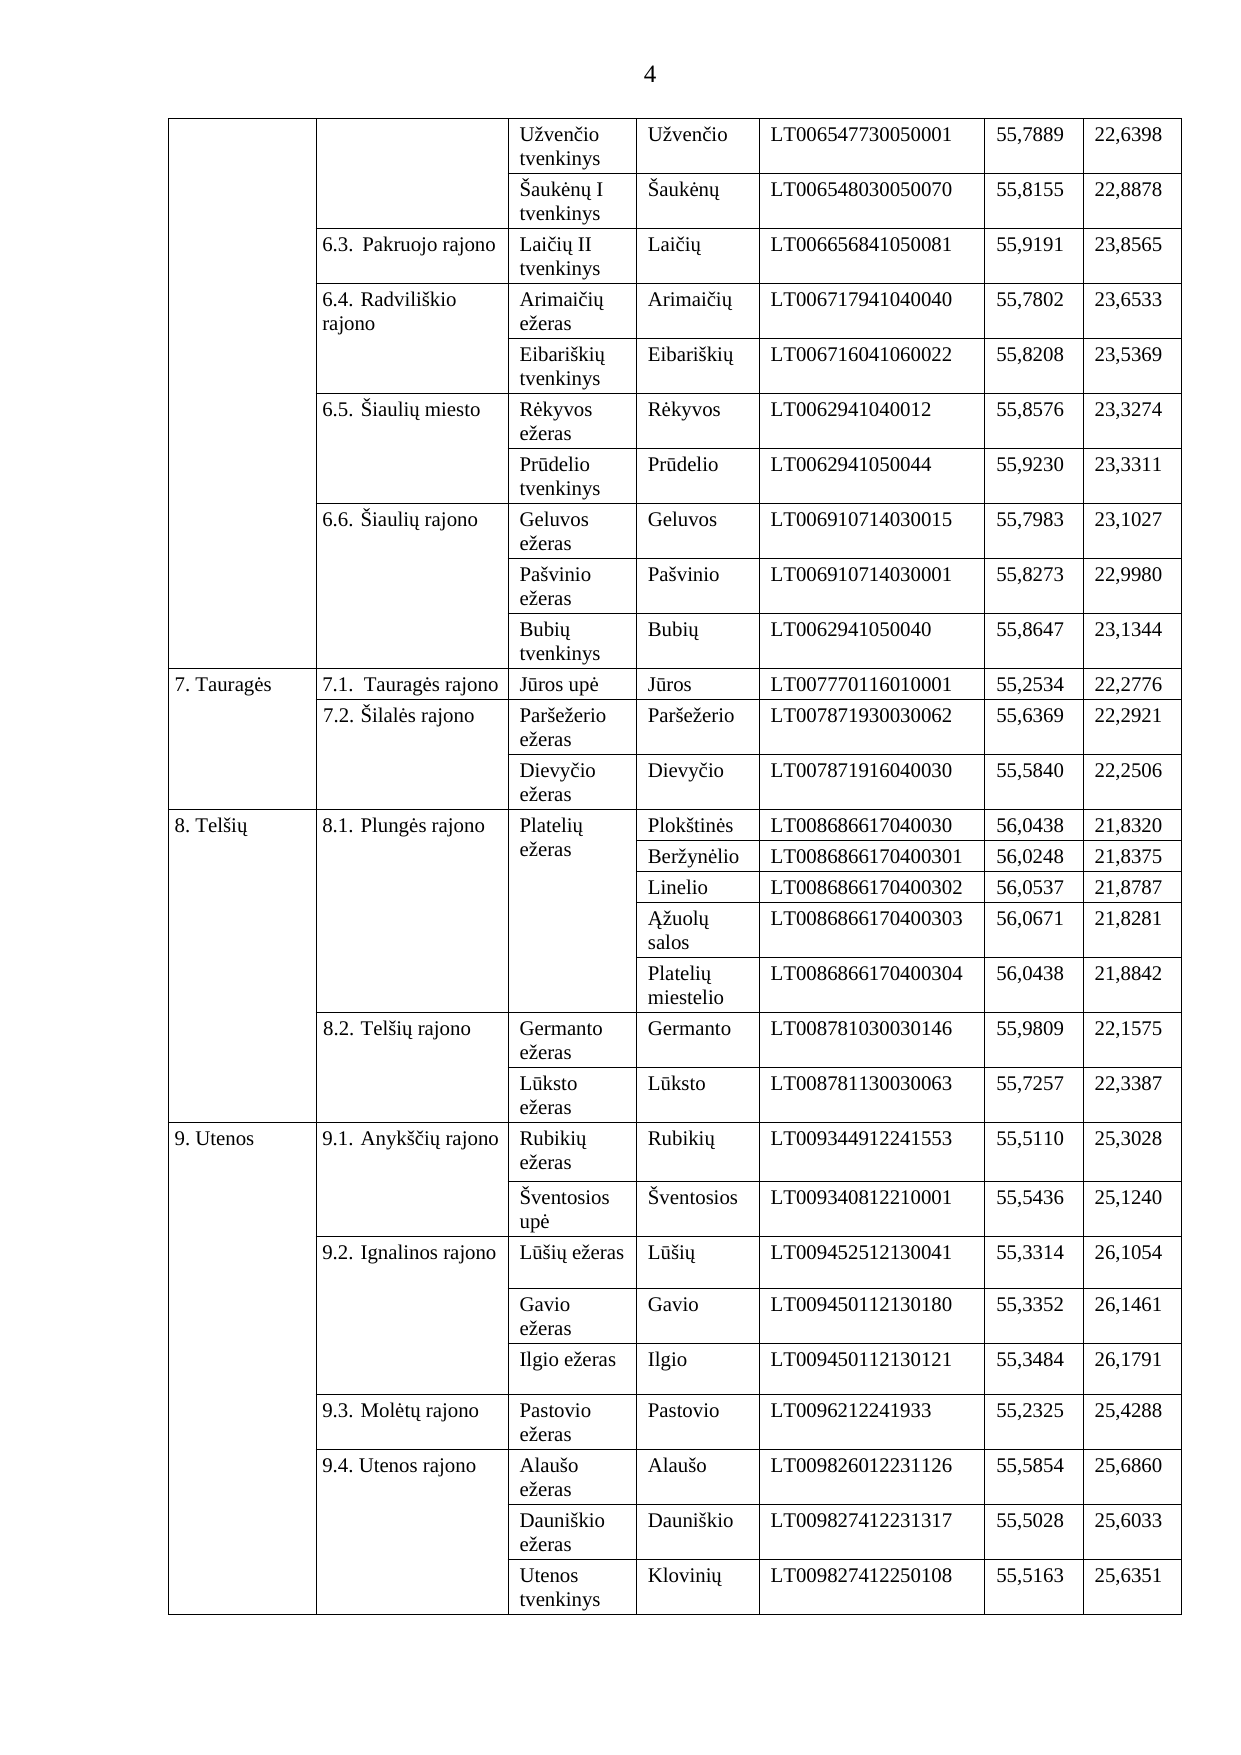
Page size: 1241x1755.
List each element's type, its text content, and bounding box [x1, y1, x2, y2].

table_cell Lūksto [637, 1068, 759, 1122]
table_cell 55,7889 [985, 119, 1083, 173]
table_cell 6.4. Radviliškio rajono [317, 284, 508, 393]
table_cell LT0086866170400303 [760, 903, 984, 957]
table_cell Rubikių ežeras [509, 1123, 636, 1181]
table_cell Pastovio [637, 1395, 759, 1449]
table_cell 21,8281 [1084, 903, 1181, 957]
table_cell Lūšių ežeras [509, 1237, 636, 1287]
table_cell 55,7257 [985, 1068, 1083, 1122]
table_cell 8.1. Plungės rajono [317, 810, 508, 1012]
table_cell 23,1344 [1084, 614, 1181, 668]
table_cell 8. Telšių [169, 810, 316, 1122]
table_cell Alaušo ežeras [509, 1450, 636, 1504]
table_cell 26,1054 [1084, 1237, 1181, 1287]
table_cell 21,8787 [1084, 872, 1181, 902]
table_cell Jūros [637, 669, 759, 699]
table_cell 26,1461 [1084, 1289, 1181, 1342]
table_cell Pašvinio ežeras [509, 559, 636, 613]
table_cell 56,0248 [985, 841, 1083, 871]
table_cell 55,3484 [985, 1344, 1083, 1394]
table_cell 22,2506 [1084, 755, 1181, 809]
table_cell 55,9809 [985, 1013, 1083, 1067]
table_cell Prūdelio tvenkinys [509, 449, 636, 503]
table_cell LT0086866170400304 [760, 958, 984, 1012]
table_cell 55,5436 [985, 1182, 1083, 1236]
table_cell Beržynėlio [637, 841, 759, 871]
table_cell Prūdelio [637, 449, 759, 503]
table_cell 23,3274 [1084, 394, 1181, 448]
table_cell 25,1240 [1084, 1182, 1181, 1236]
table_cell Ilgio ežeras [509, 1344, 636, 1394]
table_cell 8.2. Telšių rajono [317, 1013, 508, 1122]
table_cell Utenos tvenkinys [509, 1560, 636, 1614]
table_cell 55,5840 [985, 755, 1083, 809]
table_cell 55,7983 [985, 504, 1083, 558]
table_cell LT009827412250108 [760, 1560, 984, 1614]
table_cell Šventosios upė [509, 1182, 636, 1236]
table_cell 6.6. Šiaulių rajono [317, 504, 508, 668]
table_cell LT009826012231126 [760, 1450, 984, 1504]
table_cell Geluvos ežeras [509, 504, 636, 558]
table_cell Rėkyvos [637, 394, 759, 448]
table_cell LT009450112130121 [760, 1344, 984, 1394]
table_cell 9.1. Anykščių rajono [317, 1123, 508, 1236]
table_cell Dievyčio ežeras [509, 755, 636, 809]
table_cell 56,0438 [985, 810, 1083, 840]
table_cell Platelių miestelio [637, 958, 759, 1012]
table_cell Eibariškių [637, 339, 759, 393]
table_cell Paršežerio [637, 700, 759, 754]
table_cell 25,6351 [1084, 1560, 1181, 1614]
table_cell LT009450112130180 [760, 1289, 984, 1342]
table_cell 7.2. Šilalės rajono [317, 700, 508, 809]
table_cell 55,8208 [985, 339, 1083, 393]
table_cell LT009452512130041 [760, 1237, 984, 1287]
table_cell 9.4. Utenos rajono [317, 1450, 508, 1614]
table_cell 7.1. Tauragės rajono [317, 669, 508, 699]
table_cell 55,9191 [985, 229, 1083, 283]
table_cell Šaukėnų I tvenkinys [509, 174, 636, 228]
table_cell 26,1791 [1084, 1344, 1181, 1394]
table_cell LT006548030050070 [760, 174, 984, 228]
table_cell Užvenčio tvenkinys [509, 119, 636, 173]
table_cell Užvenčio [637, 119, 759, 173]
table_cell LT0062941040012 [760, 394, 984, 448]
table_cell 21,8375 [1084, 841, 1181, 871]
table_cell [317, 119, 508, 228]
table_cell Laičių II tvenkinys [509, 229, 636, 283]
table_cell Ilgio [637, 1344, 759, 1394]
table_cell Linelio [637, 872, 759, 902]
table_cell Lūšių [637, 1237, 759, 1287]
table_cell Geluvos [637, 504, 759, 558]
table_cell Arimaičių [637, 284, 759, 338]
table_cell 56,0671 [985, 903, 1083, 957]
table_cell 56,0438 [985, 958, 1083, 1012]
table_cell 55,6369 [985, 700, 1083, 754]
table_cell LT0096212241933 [760, 1395, 984, 1449]
table_cell LT008781130030063 [760, 1068, 984, 1122]
table_cell Klovinių [637, 1560, 759, 1614]
table_cell LT0062941050040 [760, 614, 984, 668]
table_cell 25,6860 [1084, 1450, 1181, 1504]
table_cell 25,4288 [1084, 1395, 1181, 1449]
table_cell Germanto ežeras [509, 1013, 636, 1067]
table_cell LT009340812210001 [760, 1182, 984, 1236]
table_cell 55,5163 [985, 1560, 1083, 1614]
table_cell Pašvinio [637, 559, 759, 613]
table_cell LT006716041060022 [760, 339, 984, 393]
table_cell LT008686617040030 [760, 810, 984, 840]
table_cell LT007770116010001 [760, 669, 984, 699]
table_cell 55,9230 [985, 449, 1083, 503]
table_cell LT0086866170400302 [760, 872, 984, 902]
table_cell 22,8878 [1084, 174, 1181, 228]
table_cell Šaukėnų [637, 174, 759, 228]
table_cell Ąžuolų salos [637, 903, 759, 957]
table_cell LT007871930030062 [760, 700, 984, 754]
table_cell 22,3387 [1084, 1068, 1181, 1122]
table_cell 23,1027 [1084, 504, 1181, 558]
table_cell 55,5110 [985, 1123, 1083, 1181]
table_cell LT0086866170400301 [760, 841, 984, 871]
table_cell Rubikių [637, 1123, 759, 1181]
table_cell 55,5028 [985, 1505, 1083, 1559]
table_cell Bubių [637, 614, 759, 668]
table_cell 25,3028 [1084, 1123, 1181, 1181]
table_cell Bubių tvenkinys [509, 614, 636, 668]
table_cell 9.2. Ignalinos rajono [317, 1237, 508, 1394]
table_cell Dauniškio ežeras [509, 1505, 636, 1559]
table_cell 22,1575 [1084, 1013, 1181, 1067]
table_cell LT006910714030001 [760, 559, 984, 613]
table_cell 25,6033 [1084, 1505, 1181, 1559]
table_cell 55,2325 [985, 1395, 1083, 1449]
table_cell Gavio ežeras [509, 1289, 636, 1342]
table_cell 55,2534 [985, 669, 1083, 699]
table_cell Jūros upė [509, 669, 636, 699]
table_cell Laičių [637, 229, 759, 283]
table_cell LT009344912241553 [760, 1123, 984, 1181]
table_cell 55,3352 [985, 1289, 1083, 1342]
table_cell Dauniškio [637, 1505, 759, 1559]
table_cell Eibariškių tvenkinys [509, 339, 636, 393]
table_cell 23,3311 [1084, 449, 1181, 503]
table_cell Paršežerio ežeras [509, 700, 636, 754]
table_cell Pastovio ežeras [509, 1395, 636, 1449]
table_cell 7. Tauragės [169, 669, 316, 809]
table_cell 9. Utenos [169, 1123, 316, 1614]
table_cell 23,8565 [1084, 229, 1181, 283]
table_cell Šventosios [637, 1182, 759, 1236]
table_cell Arimaičių ežeras [509, 284, 636, 338]
table_cell 22,9980 [1084, 559, 1181, 613]
table_cell LT006717941040040 [760, 284, 984, 338]
table_cell Plokštinės [637, 810, 759, 840]
table_cell LT009827412231317 [760, 1505, 984, 1559]
table_cell 22,2921 [1084, 700, 1181, 754]
table_cell 23,5369 [1084, 339, 1181, 393]
table_cell 6.5. Šiaulių miesto [317, 394, 508, 503]
table_cell 55,5854 [985, 1450, 1083, 1504]
table_cell LT006547730050001 [760, 119, 984, 173]
table_cell LT006656841050081 [760, 229, 984, 283]
table_cell Gavio [637, 1289, 759, 1342]
table_cell 55,7802 [985, 284, 1083, 338]
table_cell 22,6398 [1084, 119, 1181, 173]
table_cell 21,8320 [1084, 810, 1181, 840]
table_cell LT007871916040030 [760, 755, 984, 809]
table_cell 56,0537 [985, 872, 1083, 902]
table_cell 23,6533 [1084, 284, 1181, 338]
table_cell 55,3314 [985, 1237, 1083, 1287]
table_cell Germanto [637, 1013, 759, 1067]
table_cell 55,8273 [985, 559, 1083, 613]
table_cell 21,8842 [1084, 958, 1181, 1012]
table_cell LT0062941050044 [760, 449, 984, 503]
table_cell 55,8647 [985, 614, 1083, 668]
table_cell Platelių ežeras [509, 810, 636, 1012]
table_cell 9.3. Molėtų rajono [317, 1395, 508, 1449]
table_cell [169, 119, 316, 668]
table_cell 6.3. Pakruojo rajono [317, 229, 508, 283]
table_cell LT008781030030146 [760, 1013, 984, 1067]
table_cell Alaušo [637, 1450, 759, 1504]
table_cell Lūksto ežeras [509, 1068, 636, 1122]
table_cell LT006910714030015 [760, 504, 984, 558]
table_cell Rėkyvos ežeras [509, 394, 636, 448]
table_cell 55,8576 [985, 394, 1083, 448]
table_cell 55,8155 [985, 174, 1083, 228]
table_cell 22,2776 [1084, 669, 1181, 699]
table_cell Dievyčio [637, 755, 759, 809]
